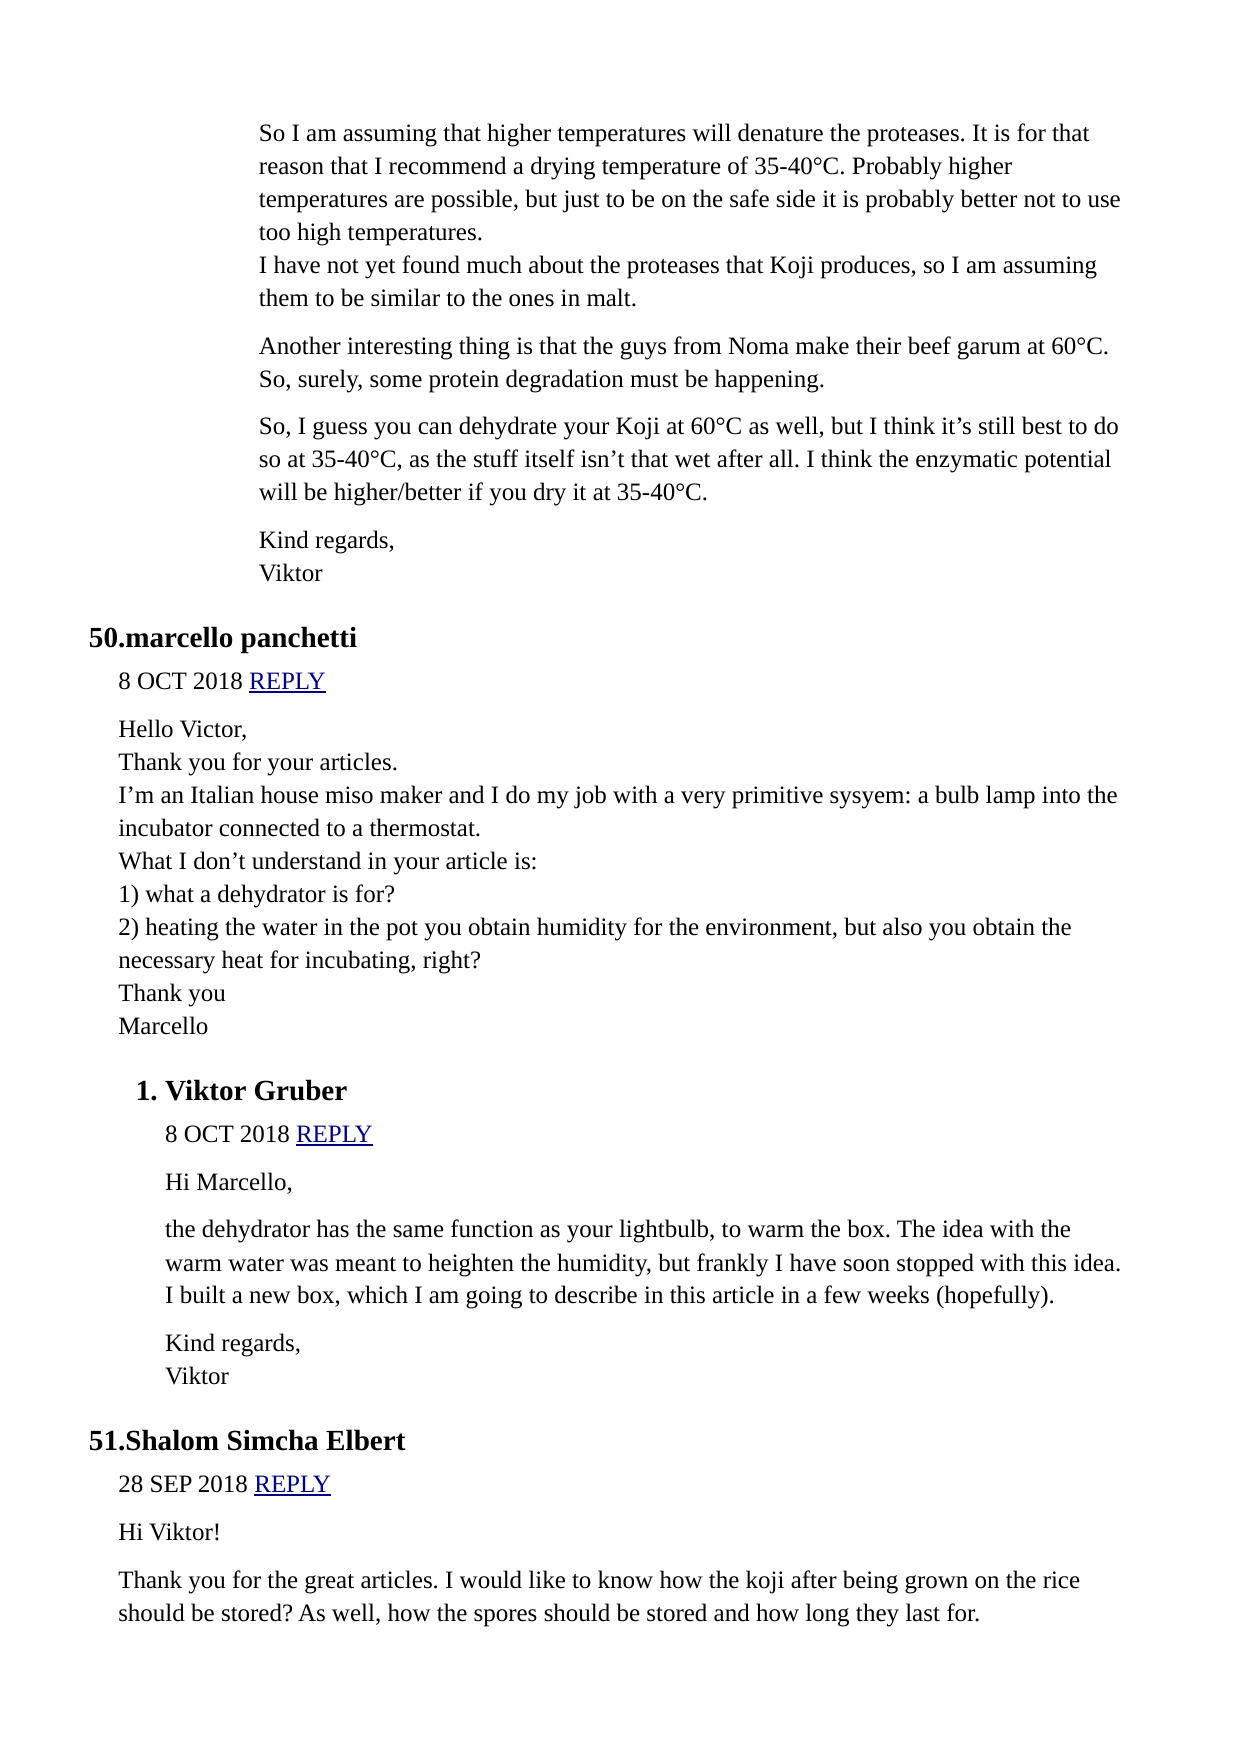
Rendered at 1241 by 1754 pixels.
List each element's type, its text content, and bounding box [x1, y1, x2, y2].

list 8 OCT 2018 REPLY [136, 1119, 1122, 1148]
list 8 OCT 2018 REPLY [118, 666, 1122, 695]
list So, I guess you can dehydrate your Koji at 60°C as well, but I think it’s still best to do so at 35-40°C, as the stuff itself isn’t that wet after all. I think the enzymatic potential will be higher/better if you dry it at 35-40°C. [229, 411, 1122, 506]
list Kind regards, Viktor [136, 1328, 1122, 1390]
list Hi Marcello, [136, 1167, 1122, 1196]
list So I am assuming that higher temperatures will denature the proteases. It is for that reason that I recommend a drying temperature of 35-40°C. Probably higher temperatures are possible, but just to be on the safe side it is probably better not to use too high temperatures. I have not yet found much about the proteases that Koji produces, so I am assuming them to be similar to the ones in malt. [229, 118, 1122, 312]
list Hi Viktor! [118, 1517, 1122, 1546]
list the dehydrator has the same function as your lightbulb, to warm the box. The idea with the warm water was meant to heighten the humidity, but frankly I have soon stopped with this idea. I built a new box, which I am going to describe in this article in a few weeks (hopefully). [136, 1214, 1122, 1309]
list Hello Victor, Thank you for your articles. I’m an Italian house miso maker and I do my job with a very primitive sysyem: a bulb lamp into the incubator connected to a thermostat. What I don’t understand in your article is: 1) what a dehydrator is for? 2) heating the water in the pot you obtain humidity for the environment, but also you obtain the necessary heat for incubating, right? Thank you Marcello [118, 714, 1122, 1040]
list Another interesting thing is that the guys from Noma make their beef garum at 60°C. So, surely, some protein degradation must be happening. [229, 331, 1122, 393]
list 28 SEP 2018 REPLY [118, 1469, 1122, 1498]
subtitle marcello panchetti [118, 620, 1122, 654]
subtitle Viktor Gruber [136, 1073, 1122, 1107]
subtitle Shalom Simcha Elbert [118, 1423, 1122, 1457]
list Kind regards, Viktor [229, 525, 1122, 587]
list Thank you for the great articles. I would like to know how the koji after being grown on the rice should be stored? As well, how the spores should be stored and how long they last for. [118, 1565, 1122, 1626]
